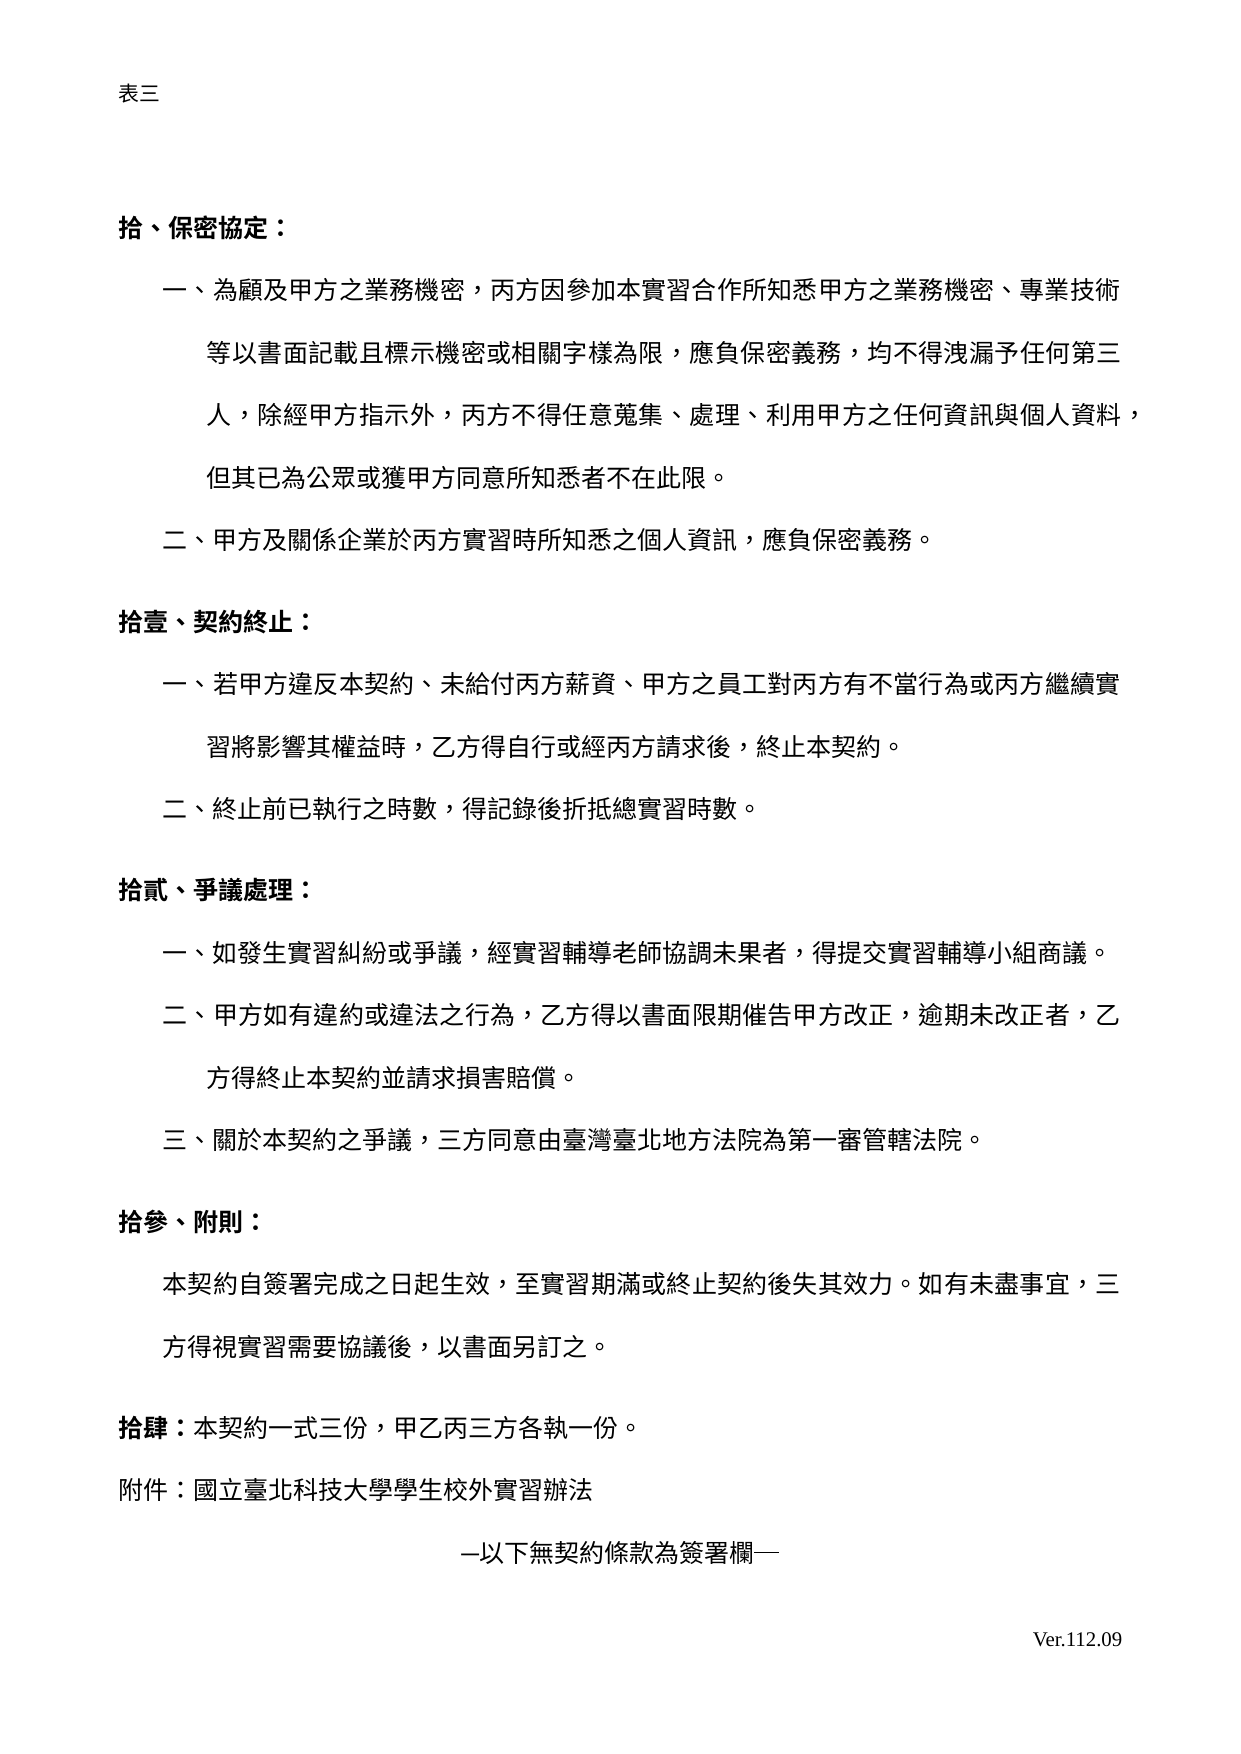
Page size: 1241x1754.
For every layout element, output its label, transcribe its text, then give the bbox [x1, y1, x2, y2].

text 一、若甲方違反本契約、未給付丙方薪資、甲方之員工對丙方有不當行為或丙方繼續實習將影響其權益時，乙方得自行或經丙方請求後，終止本契約。 [162, 641, 1122, 766]
text 拾、保密協定： [118, 185, 1122, 247]
text 一、為顧及甲方之業務機密，丙方因參加本實習合作所知悉甲方之業務機密、專業技術等以書面記載且標示機密或相關字樣為限，應負保密義務，均不得洩漏予任何第三人，除經甲方指示外，丙方不得任意蒐集、處理、利用甲方之任何資訊與個人資料，但其已為公眾或獲甲方同意所知悉者不在此限。 [162, 247, 1122, 497]
text 二、甲方如有違約或違法之行為，乙方得以書面限期催告甲方改正，逾期未改正者，乙方得終止本契約並請求損害賠償。 [162, 972, 1122, 1097]
text 拾參、附則： [118, 1178, 1122, 1241]
text 拾肆：本契約一式三份，甲乙丙三方各執一份。 [118, 1385, 1122, 1447]
text 二、甲方及關係企業於丙方實習時所知悉之個人資訊，應負保密義務。 [162, 497, 1122, 560]
text 本契約自簽署完成之日起生效，至實習期滿或終止契約後失其效力。如有未盡事宜，三方得視實習需要協議後，以書面另訂之。 [162, 1241, 1122, 1366]
text 三、關於本契約之爭議，三方同意由臺灣臺北地方法院為第一審管轄法院。 [162, 1097, 1122, 1160]
text 一、如發生實習糾紛或爭議，經實習輔導老師協調未果者，得提交實習輔導小組商議。 [162, 910, 1122, 972]
text ─以下無契約條款為簽署欄─ [118, 1510, 1122, 1572]
text 二、終止前已執行之時數，得記錄後折抵總實習時數。 [162, 766, 1122, 828]
text 拾壹、契約終止： [118, 578, 1122, 641]
text 拾貳、爭議處理： [118, 847, 1122, 910]
text 附件：國立臺北科技大學學生校外實習辦法 [118, 1447, 1122, 1510]
